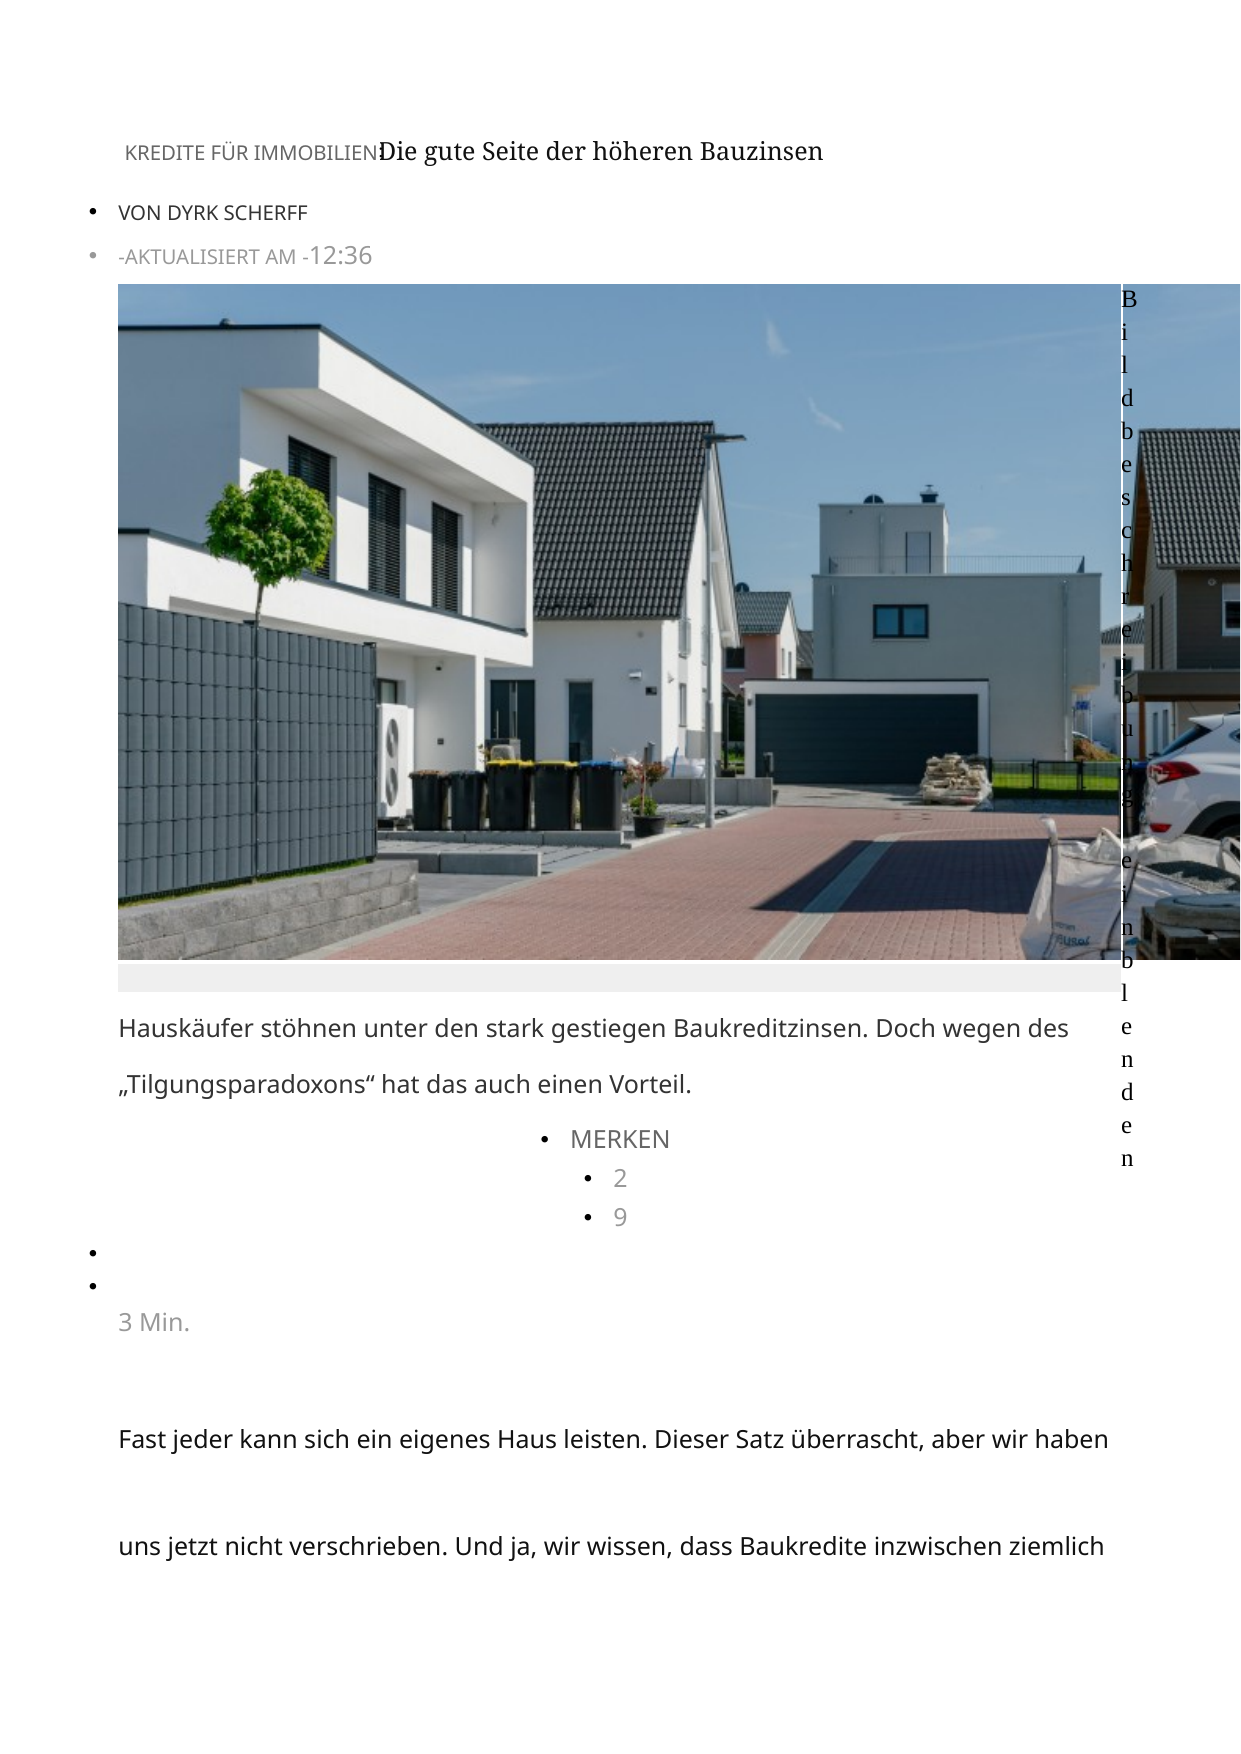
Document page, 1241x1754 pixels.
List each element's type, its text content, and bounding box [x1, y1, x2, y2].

list -AKTUALISIERT AM -12:36 [118, 237, 1122, 271]
picture [1125, 429, 1130, 438]
text Hauskäufer stöhnen unter den stark gestiegen Baukreditzinsen. Doch wegen des „Tilgungsparadoxons“ hat das auch einen Vorteil. [118, 1011, 1121, 1100]
picture [118, 284, 1121, 960]
subtitle KREDITE FÜR IMMOBILIENDie gute Seite der höheren Bauzinsen [124, 134, 1122, 168]
picture [1125, 693, 1130, 702]
list VON DYRK SCHERFF [118, 199, 1122, 227]
list 9 [118, 1200, 1122, 1234]
picture [1126, 299, 1134, 306]
picture [1123, 284, 1241, 960]
list MERKEN [118, 1121, 1121, 1155]
text Fast jeder kann sich ein eigenes Haus leisten. Dieser Satz überrascht, aber wir haben uns jetzt nicht verschrieben. Und ja, wir wissen, dass Baukredite inzwischen ziemlich [118, 1422, 1122, 1562]
text 3 Min. [118, 1305, 1122, 1339]
list 2 [118, 1161, 1122, 1194]
picture [1126, 292, 1133, 298]
